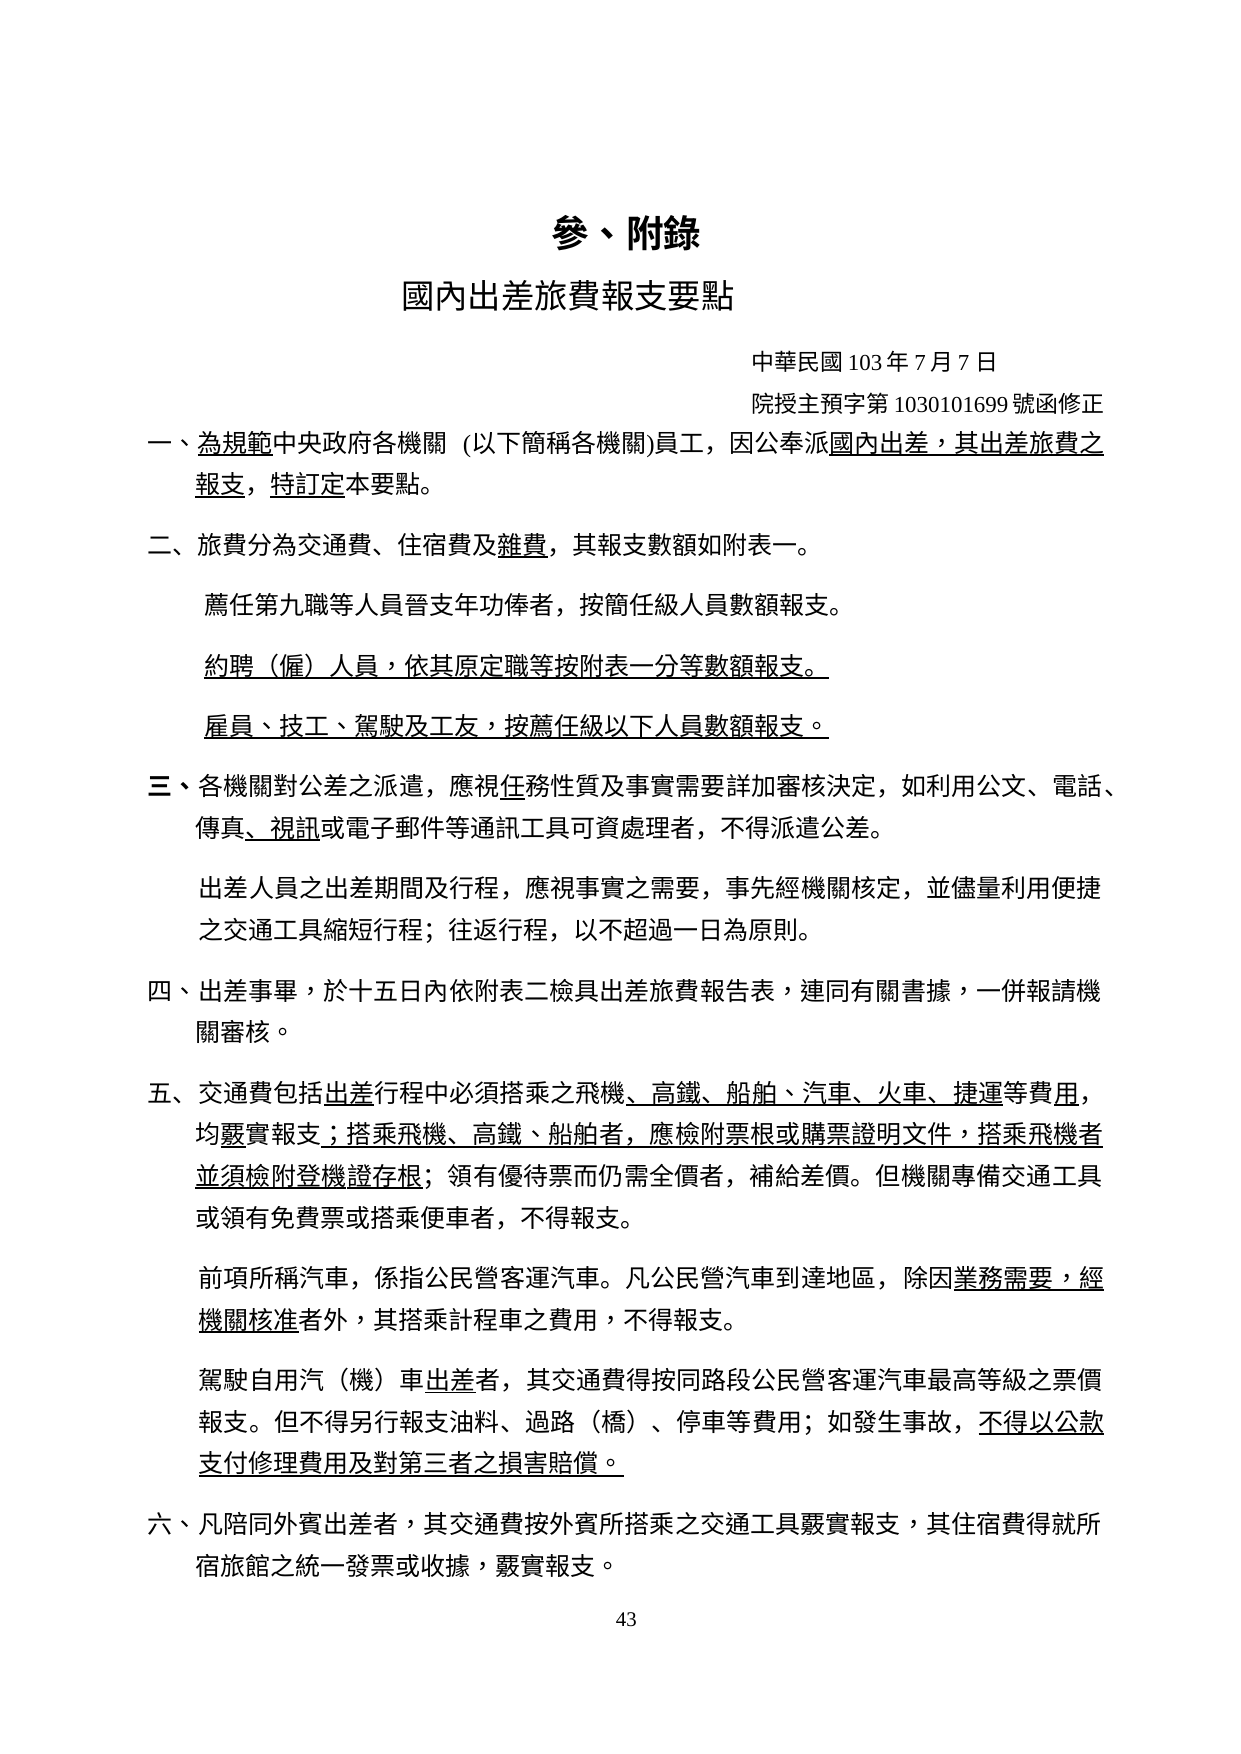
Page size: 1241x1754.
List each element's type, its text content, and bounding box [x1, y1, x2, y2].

text 出差人員之出差期間及行程，應視事實之需要，事先經機關核定，並儘量利用便捷之交通工具縮短行程；往返行程，以不超過一日為原則。 [199, 864, 1104, 948]
table_cell 院授主預字第1030101699號函修正 [740, 377, 1127, 419]
text 二、旅費分為交通費、住宿費及雜費，其報支數額如附表一。 [148, 521, 1104, 562]
text 四、出差事畢，於十五日內依附表二檢具出差旅費報告表，連同有關書據，一併報請機關審核。 [148, 967, 1104, 1050]
text 五、交通費包括出差行程中必須搭乘之飛機、高鐵、船舶、汽車、火車、捷運等費用，均覈實報支；搭乘飛機、高鐵、船舶者，應檢附票根或購票證明文件，搭乘飛機者並須檢附登機證存根；領有優待票而仍需全價者，補給差價。但機關專備交通工具或領有免費票或搭乘便車者，不得報支。 [148, 1069, 1104, 1235]
text 薦任第九職等人員晉支年功俸者，按簡任級人員數額報支。 [184, 581, 1104, 623]
text 駕駛自用汽（機）車出差者，其交通費得按同路段公民營客運汽車最高等級之票價報支。但不得另行報支油料、過路（橋）、停車等費用；如發生事故，不得以公款支付修理費用及對第三者之損害賠償。 [199, 1356, 1104, 1481]
text 前項所稱汽車，係指公民營客運汽車。凡公民營汽車到達地區，除因業務需要，經機關核准者外，其搭乘計程車之費用，不得報支。 [199, 1254, 1104, 1337]
text 國內出差旅費報支要點 [148, 275, 1104, 317]
text 雇員、技工、駕駛及工友，按薦任級以下人員數額報支。 [184, 702, 1104, 744]
text 參、附錄 [148, 214, 1104, 256]
text 一、為規範中央政府各機關 (以下簡稱各機關)員工，因公奉派國內出差，其出差旅費之報支，特訂定本要點。 [148, 419, 1104, 502]
text 六、凡陪同外賓出差者，其交通費按外賓所搭乘之交通工具覈實報支，其住宿費得就所宿旅館之統一發票或收據，覈實報支。 [148, 1500, 1104, 1583]
text 約聘（僱）人員，依其原定職等按附表一分等數額報支。 [184, 642, 1104, 683]
text 三、各機關對公差之派遣，應視任務性質及事實需要詳加審核決定，如利用公文、電話、傳真、視訊或電子郵件等通訊工具可資處理者，不得派遣公差。 [148, 762, 1104, 846]
table_header 中華民國103年7月7 日 [740, 335, 1127, 377]
